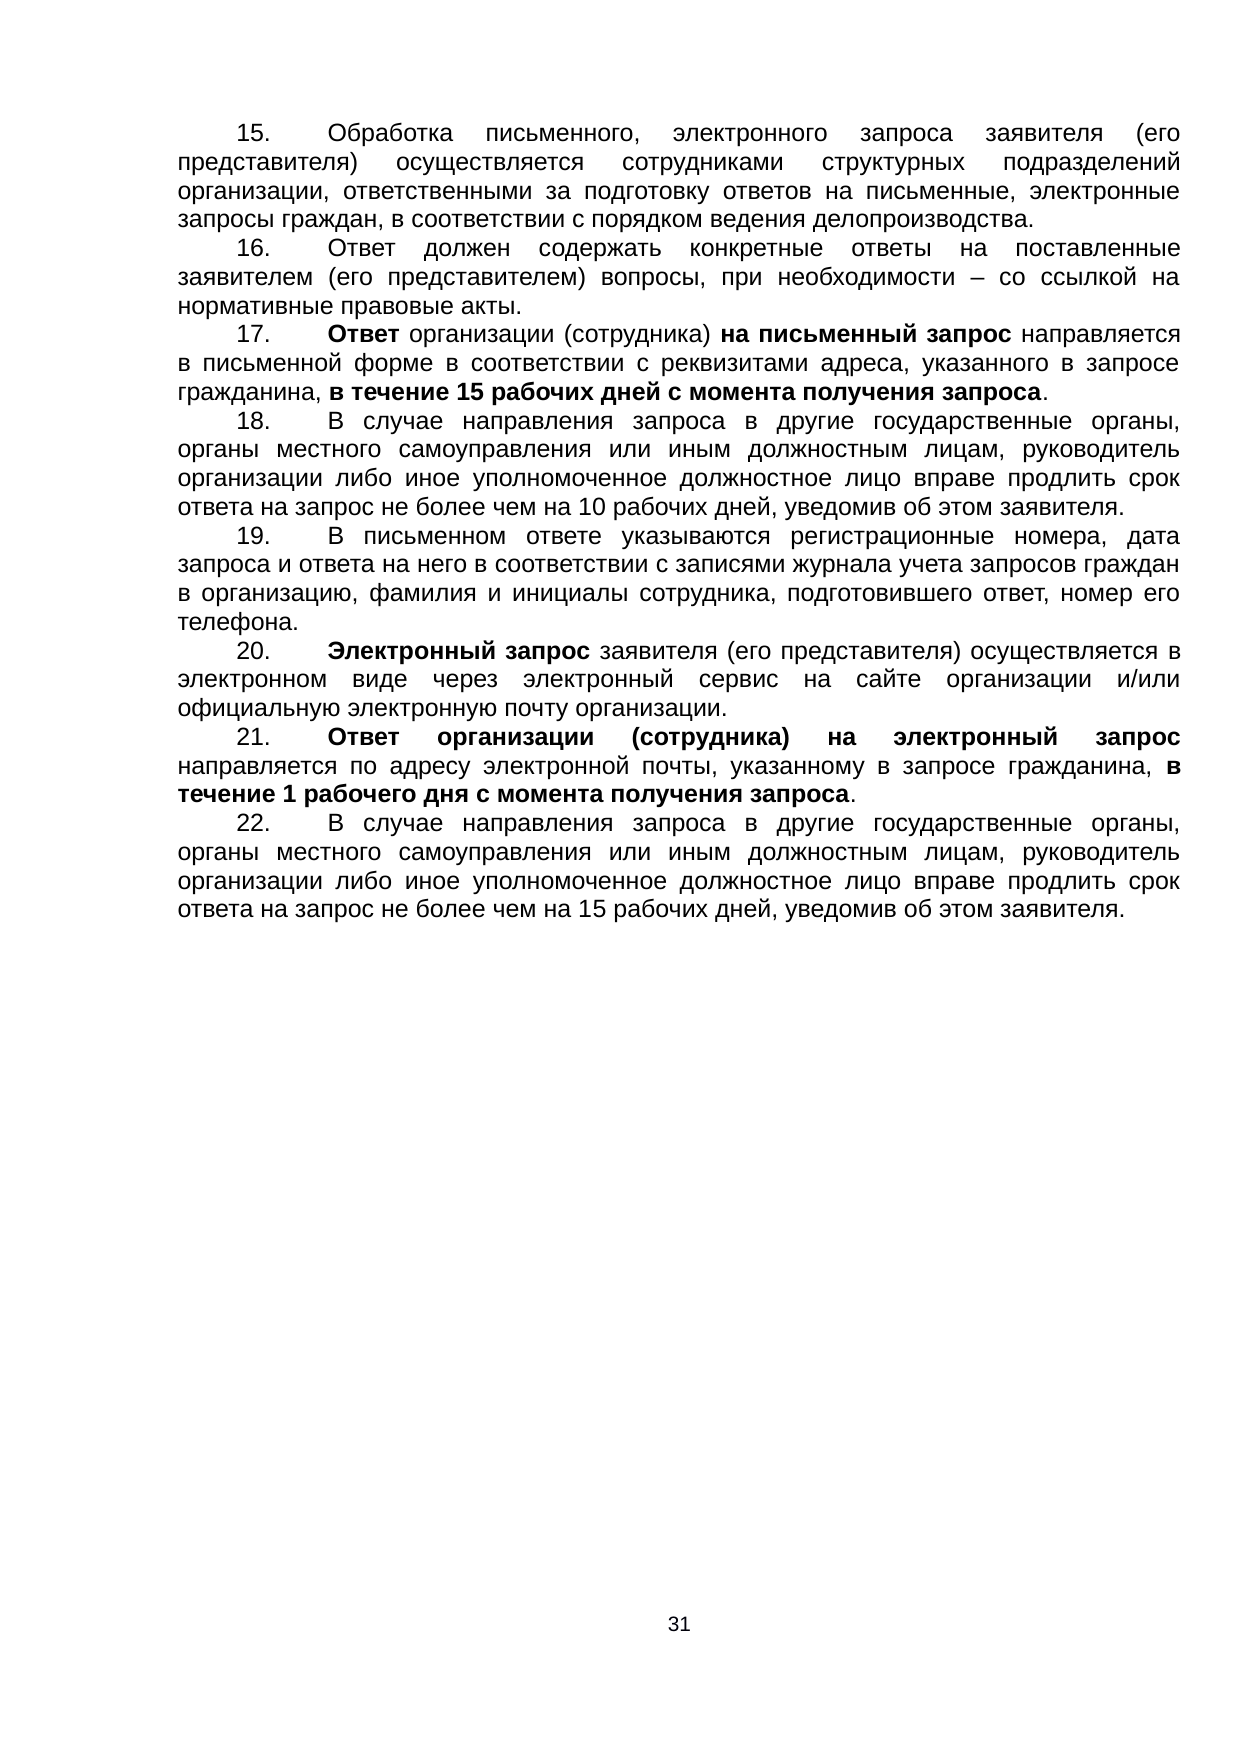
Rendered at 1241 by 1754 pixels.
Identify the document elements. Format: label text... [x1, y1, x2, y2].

list Электронный запрос заявителя (его представителя) осуществляется в электронном виде через электронный сервис на сайте организации и/или официальную электронную почту организации. [177, 636, 1181, 722]
list В письменном ответе указываются регистрационные номера, дата запроса и ответа на него в соответствии с записями журнала учета запросов граждан в организацию, фамилия и инициалы сотрудника, подготовившего ответ, номер его телефона. [177, 521, 1181, 636]
list Ответ организации (сотрудника) на электронный запрос направляется по адресу электронной почты, указанному в запросе гражданина, в течение 1 рабочего дня с момента получения запроса. [177, 722, 1181, 808]
list Ответ должен содержать конкретные ответы на поставленные заявителем (его представителем) вопросы, при необходимости – со ссылкой на нормативные правовые акты. [177, 233, 1181, 319]
list В случае направления запроса в другие государственные органы, органы местного самоуправления или иным должностным лицам, руководитель организации либо иное уполномоченное должностное лицо вправе продлить срок ответа на запрос не более чем на 15 рабочих дней, уведомив об этом заявителя. [177, 808, 1181, 923]
list В случае направления запроса в другие государственные органы, органы местного самоуправления или иным должностным лицам, руководитель организации либо иное уполномоченное должностное лицо вправе продлить срок ответа на запрос не более чем на 10 рабочих дней, уведомив об этом заявителя. [177, 406, 1181, 521]
list Обработка письменного, электронного запроса заявителя (его представителя) осуществляется сотрудниками структурных подразделений организации, ответственными за подготовку ответов на письменные, электронные запросы граждан, в соответствии с порядком ведения делопроизводства. [177, 118, 1181, 233]
list Ответ организации (сотрудника) на письменный запрос направляется в письменной форме в соответствии с реквизитами адреса, указанного в запросе гражданина, в течение 15 рабочих дней с момента получения запроса. [177, 319, 1181, 406]
